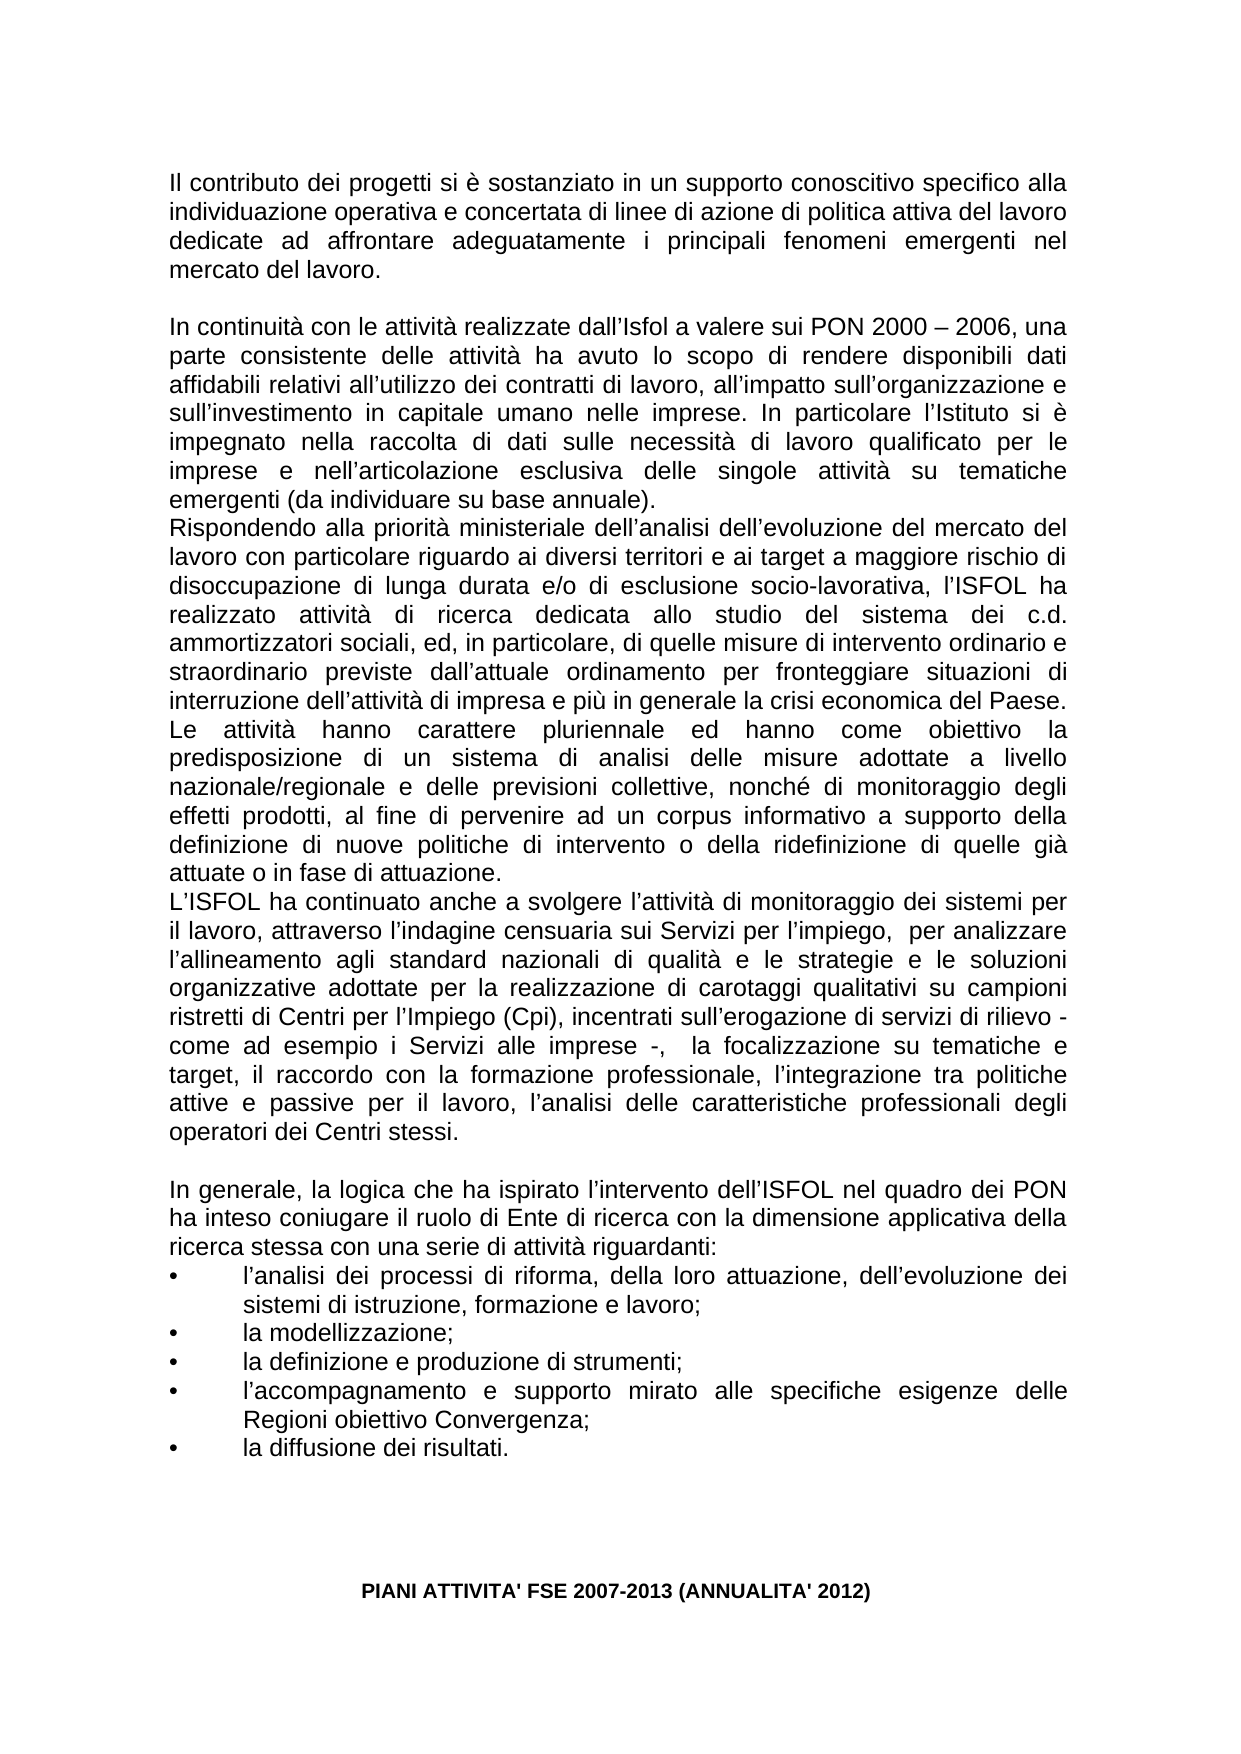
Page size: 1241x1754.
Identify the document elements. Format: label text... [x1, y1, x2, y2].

text Il contributo dei progetti si è sostanziato in un supporto conoscitivo specifico alla individuazione operativa e concertata di linee di azione di politica attiva del lavoro dedicate ad affrontare adeguatamente i principali fenomeni emergenti nel mercato del lavoro. [169, 168, 1069, 283]
text • la modellizzazione; [169, 1318, 1069, 1347]
text Rispondendo alla priorità ministeriale dell’analisi dell’evoluzione del mercato del lavoro con particolare riguardo ai diversi territori e ai target a maggiore rischio di disoccupazione di lunga durata e/o di esclusione socio-lavorativa, l’ISFOL ha realizzato attività di ricerca dedicata allo studio del sistema dei c.d. ammortizzatori sociali, ed, in particolare, di quelle misure di intervento ordinario e straordinario previste dall’attuale ordinamento per fronteggiare situazioni di interruzione dell’attività di impresa e più in generale la crisi economica del Paese. [169, 513, 1069, 714]
text • l’analisi dei processi di riforma, della loro attuazione, dell’evoluzione dei sistemi di istruzione, formazione e lavoro; [169, 1261, 1069, 1318]
text L’ISFOL ha continuato anche a svolgere l’attività di monitoraggio dei sistemi per il lavoro, attraverso l’indagine censuaria sui Servizi per l’impiego, per analizzare l’allineamento agli standard nazionali di qualità e le strategie e le soluzioni organizzative adottate per la realizzazione di carotaggi qualitativi su campioni ristretti di Centri per l’Impiego (Cpi), incentrati sull’erogazione di servizi di rilievo - come ad esempio i Servizi alle imprese -, la focalizzazione su tematiche e target, il raccordo con la formazione professionale, l’integrazione tra politiche attive e passive per il lavoro, l’analisi delle caratteristiche professionali degli operatori dei Centri stessi. [169, 887, 1069, 1146]
text • la definizione e produzione di strumenti; [169, 1347, 1069, 1376]
text In continuità con le attività realizzate dall’Isfol a valere sui PON 2000 – 2006, una parte consistente delle attività ha avuto lo scopo di rendere disponibili dati affidabili relativi all’utilizzo dei contratti di lavoro, all’impatto sull’organizzazione e sull’investimento in capitale umano nelle imprese. In particolare l’Istituto si è impegnato nella raccolta di dati sulle necessità di lavoro qualificato per le imprese e nell’articolazione esclusiva delle singole attività su tematiche emergenti (da individuare su base annuale). [169, 312, 1069, 513]
text Le attività hanno carattere pluriennale ed hanno come obiettivo la predisposizione di un sistema di analisi delle misure adottate a livello nazionale/regionale e delle previsioni collettive, nonché di monitoraggio degli effetti prodotti, al fine di pervenire ad un corpus informativo a supporto della definizione di nuove politiche di intervento o della ridefinizione di quelle già attuate o in fase di attuazione. [169, 714, 1069, 887]
text • la diffusione dei risultati. [169, 1433, 1069, 1462]
text • l’accompagnamento e supporto mirato alle specifiche esigenze delle Regioni obiettivo Convergenza; [169, 1376, 1069, 1433]
text In generale, la logica che ha ispirato l’intervento dell’ISFOL nel quadro dei PON ha inteso coniugare il ruolo di Ente di ricerca con la dimensione applicativa della ricerca stessa con una serie di attività riguardanti: [169, 1174, 1069, 1261]
table_header PIANI ATTIVITA' FSE 2007-2013 (ANNUALITA' 2012) [121, 1577, 1117, 1604]
